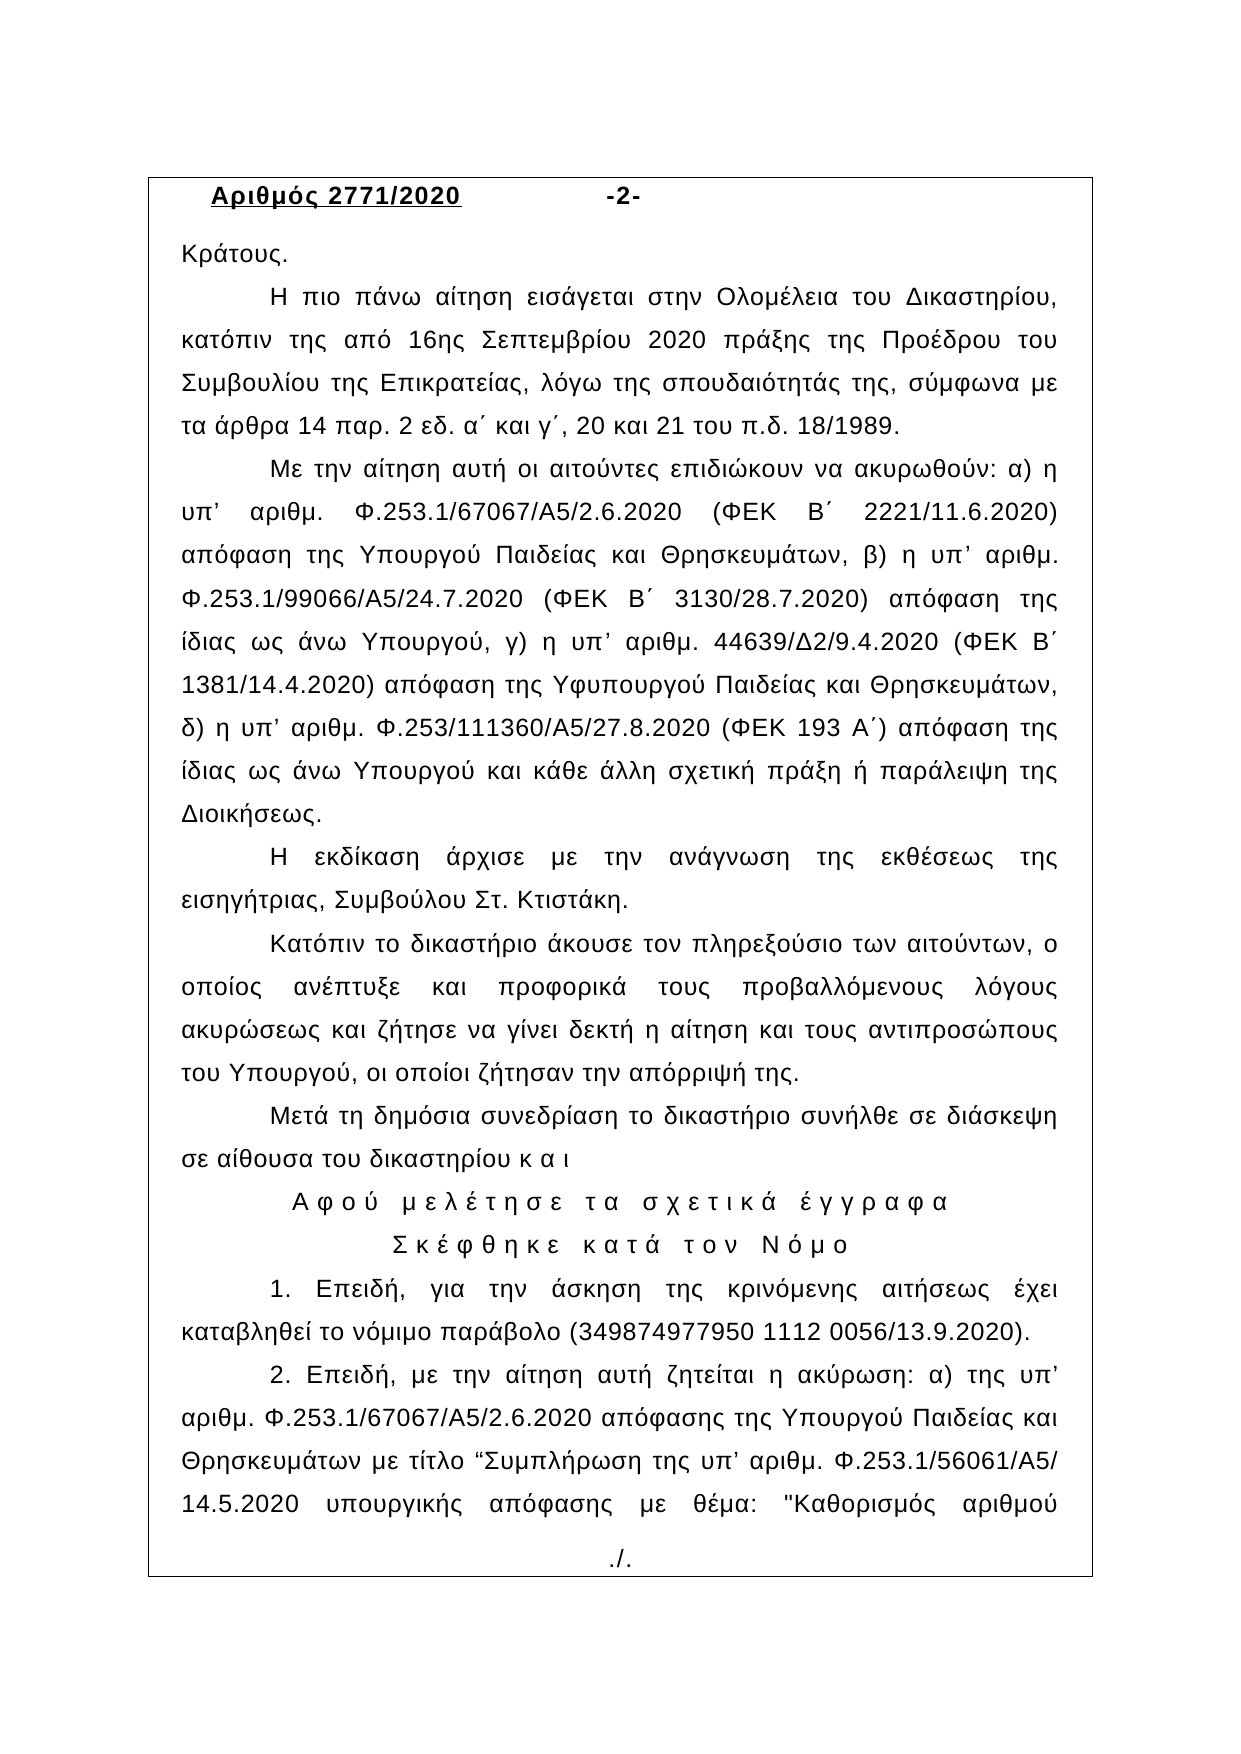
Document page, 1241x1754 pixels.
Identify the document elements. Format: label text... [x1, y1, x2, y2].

text Η εκδίκαση άρχισε με την ανάγνωση της εκθέσεως της εισηγήτριας, Συμβούλου Στ. Κτιστάκη. [181, 842, 1059, 914]
text Με την αίτηση αυτή οι αιτούντες επιδιώκουν να ακυρωθούν: α) η υπ’ αριθμ. Φ.253.1/67067/Α5/2.6.2020 (ΦΕΚ Β΄ 2221/11.6.2020) απόφαση της Υπουργού Παιδείας και Θρησκευμάτων, β) η υπ’ αριθμ. Φ.253.1/99066/Α5/24.7.2020 (ΦΕΚ Β΄ 3130/28.7.2020) απόφαση της ίδιας ως άνω Υπουργού, γ) η υπ’ αριθμ. 44639/Δ2/9.4.2020 (ΦΕΚ Β΄ 1381/14.4.2020) απόφαση της Υφυπουργού Παιδείας και Θρησκευμάτων, δ) η υπ’ αριθμ. Φ.253/111360/Α5/27.8.2020 (ΦΕΚ 193 Α΄) απόφαση της ίδιας ως άνω Υπουργού και κάθε άλλη σχετική πράξη ή παράλειψη της Διοικήσεως. [181, 454, 1059, 828]
subtitle Α φ ο ύ μ ε λ έ τ η σ ε τ α σ χ ε τ ι κ ά έ γ γ ρ α φ α [152, 1187, 1089, 1216]
text Κατόπιν το δικαστήριο άκουσε τον πληρεξούσιο των αιτούντων, ο οποίος ανέπτυξε και προφορικά τους προβαλλόμενους λόγους ακυρώσεως και ζήτησε να γίνει δεκτή η αίτηση και τους αντιπροσώπους του Υπουργού, οι οποίοι ζήτησαν την απόρριψή της. [181, 929, 1059, 1087]
text Κράτους. [181, 239, 1059, 267]
text 1. Επειδή, για την άσκηση της κρινόμενης αιτήσεως έχει καταβληθεί το νόμιμο παράβολο (349874977950 1112 0056/13.9.2020). [181, 1274, 1059, 1346]
text Μετά τη δημόσια συνεδρίαση το δικαστήριο συνήλθε σε διάσκεψη σε αίθουσα του δικαστηρίου κ α ι [181, 1101, 1059, 1173]
text Σ κ έ φ θ η κ ε κ α τ ά τ ο ν Ν ό μ ο [152, 1231, 1089, 1259]
text Η πιο πάνω αίτηση εισάγεται στην Ολομέλεια του Δικαστηρίου, κατόπιν της από 16ης Σεπτεμβρίου 2020 πράξης της Προέδρου του Συμβουλίου της Επικρατείας, λόγω της σπουδαιότητάς της, σύμφωνα με τα άρθρα 14 παρ. 2 εδ. α΄ και γ΄, 20 και 21 του π.δ. 18/1989. [181, 282, 1059, 440]
text 2. Επειδή, με την αίτηση αυτή ζητείται η ακύρωση: α) της υπ’ αριθμ. Φ.253.1/67067/Α5/2.6.2020 απόφασης της Υπουργού Παιδείας και Θρησκευμάτων με τίτλο “Συμπλήρωση της υπ’ αριθμ. Φ.253.1/56061/Α5/ 14.5.2020 υπουργικής απόφασης με θέμα: "Καθορισμός αριθμού [181, 1360, 1059, 1518]
